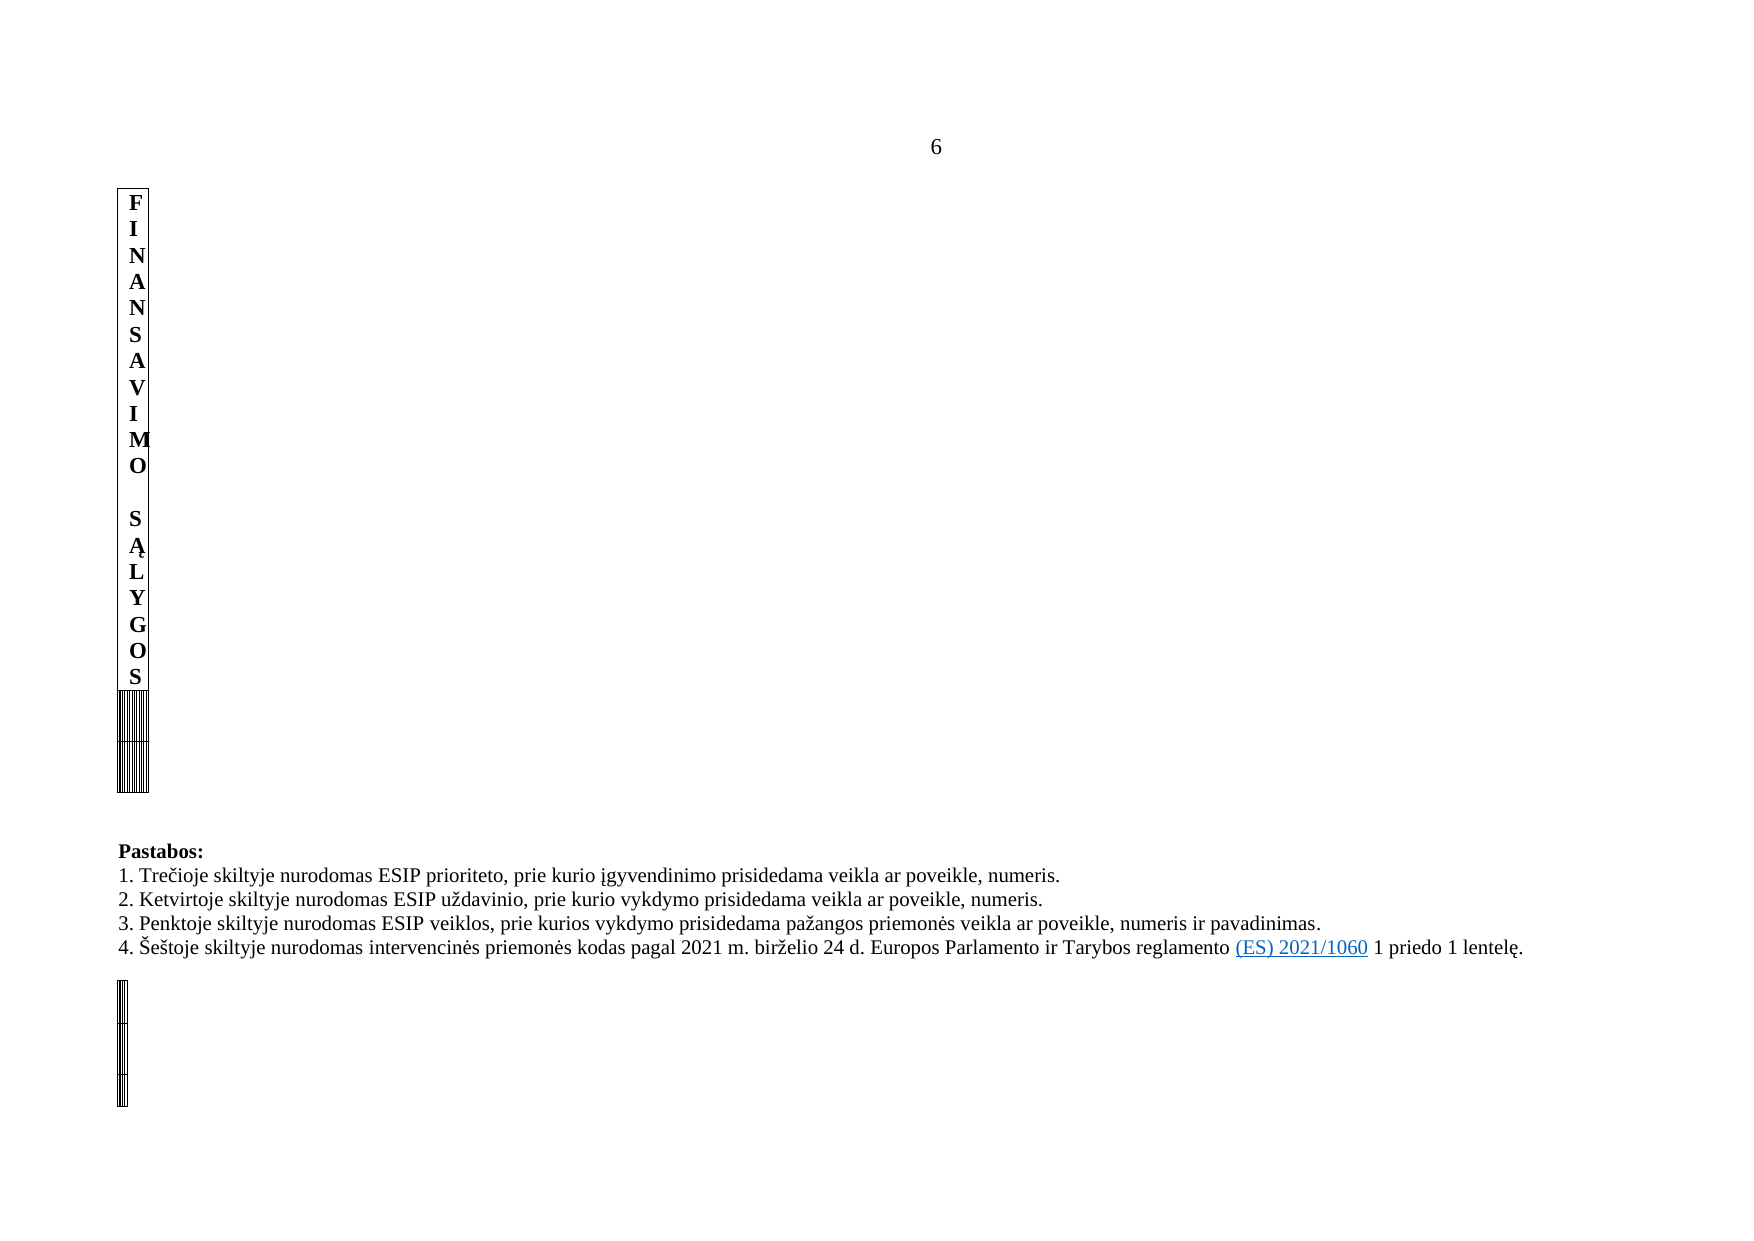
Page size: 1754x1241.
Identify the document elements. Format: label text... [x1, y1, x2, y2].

text Pastabos: [118, 838, 1695, 863]
text 1. Trečioje skiltyje nurodomas ESIP prioriteto, prie kurio įgyvendinimo prisidedama veikla ar poveikle, numeris. [118, 863, 1695, 887]
text 3. Penktoje skiltyje nurodomas ESIP veiklos, prie kurios vykdymo prisidedama pažangos priemonės veikla ar poveikle, numeris ir pavadinimas. [118, 911, 1695, 935]
text 4. Šeštoje skiltyje nurodomas intervencinės priemonės kodas pagal 2021 m. birželio 24 d. Europos Parlamento ir Tarybos reglamento (ES) 2021/1060 1 priedo 1 lentelę. [118, 935, 1695, 959]
table_header FINANSAVIMO SĄLYGOS [118, 189, 148, 690]
text 2. Ketvirtoje skiltyje nurodomas ESIP uždavinio, prie kurio vykdymo prisidedama veikla ar poveikle, numeris. [118, 887, 1695, 911]
